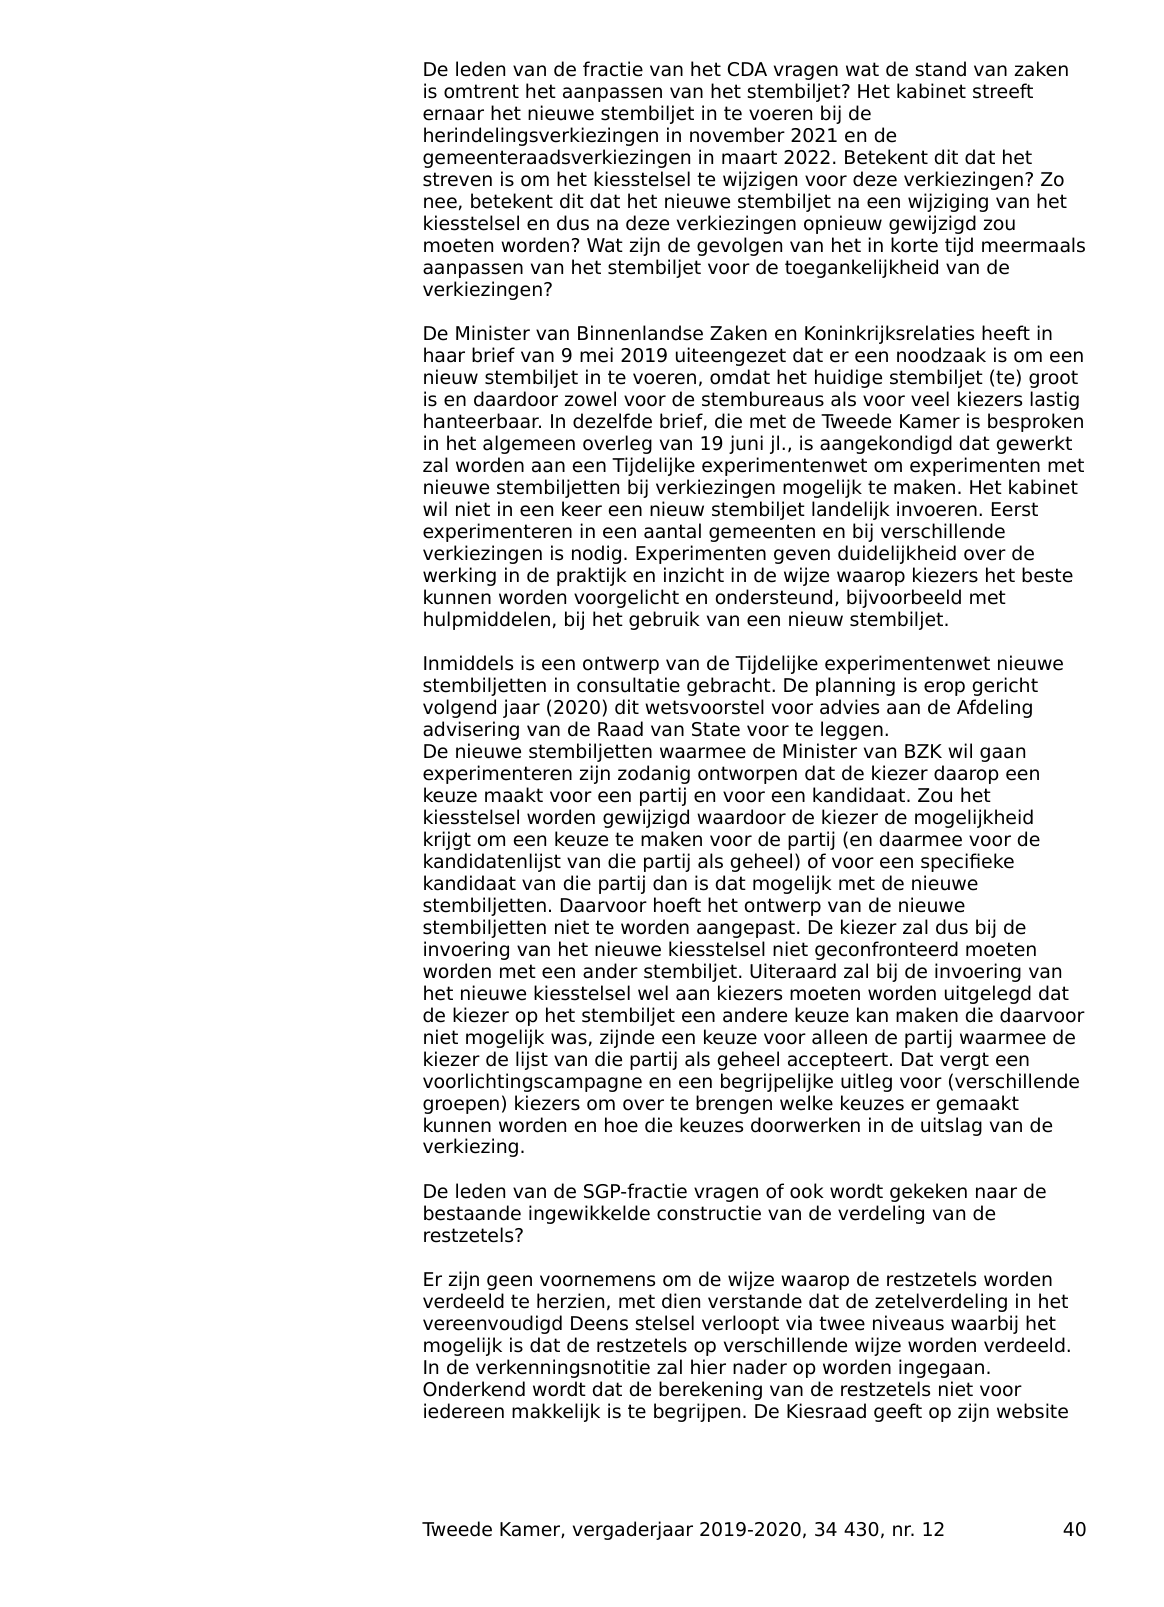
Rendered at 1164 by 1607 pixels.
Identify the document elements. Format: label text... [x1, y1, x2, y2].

text De leden van de SGP-fractie vragen of ook wordt gekeken naar de bestaande ingewikkelde constructie van de verdeling van de restzetels? [422, 1181, 1087, 1247]
text Er zijn geen voornemens om de wijze waarop de restzetels worden verdeeld te herzien, met dien verstande dat de zetelverdeling in het vereenvoudigd Deens stelsel verloopt via twee niveaus waarbij het mogelijk is dat de restzetels op verschillende wijze worden verdeeld. In de verkenningsnotitie zal hier nader op worden ingegaan. Onderkend wordt dat de berekening van de restzetels niet voor iedereen makkelijk is te begrijpen. De Kiesraad geeft op zijn website [422, 1269, 1087, 1423]
text De Minister van Binnenlandse Zaken en Koninkrijksrelaties heeft in haar brief van 9 mei 2019 uiteengezet dat er een noodzaak is om een nieuw stembiljet in te voeren, omdat het huidige stembiljet (te) groot is en daardoor zowel voor de stembureaus als voor veel kiezers lastig hanteerbaar. In dezelfde brief, die met de Tweede Kamer is besproken in het algemeen overleg van 19 juni jl., is aangekondigd dat gewerkt zal worden aan een Tijdelijke experimentenwet om experimenten met nieuwe stembiljetten bij verkiezingen mogelijk te maken. Het kabinet wil niet in een keer een nieuw stembiljet landelijk invoeren. Eerst experimenteren in een aantal gemeenten en bij verschillende verkiezingen is nodig. Experimenten geven duidelijkheid over de werking in de praktijk en inzicht in de wijze waarop kiezers het beste kunnen worden voorgelicht en ondersteund, bijvoorbeeld met hulpmiddelen, bij het gebruik van een nieuw stembiljet. [422, 323, 1087, 631]
text De leden van de fractie van het CDA vragen wat de stand van zaken is omtrent het aanpassen van het stembiljet? Het kabinet streeft ernaar het nieuwe stembiljet in te voeren bij de herindelingsverkiezingen in november 2021 en de gemeenteraadsverkiezingen in maart 2022. Betekent dit dat het streven is om het kiesstelsel te wijzigen voor deze verkiezingen? Zo nee, betekent dit dat het nieuwe stembiljet na een wijziging van het kiesstelsel en dus na deze verkiezingen opnieuw gewijzigd zou moeten worden? Wat zijn de gevolgen van het in korte tijd meermaals aanpassen van het stembiljet voor de toegankelijkheid van de verkiezingen? [422, 59, 1087, 301]
text Inmiddels is een ontwerp van de Tijdelijke experimentenwet nieuwe stembiljetten in consultatie gebracht. De planning is erop gericht volgend jaar (2020) dit wetsvoorstel voor advies aan de Afdeling advisering van de Raad van State voor te leggen. [422, 653, 1087, 741]
text De nieuwe stembiljetten waarmee de Minister van BZK wil gaan experimenteren zijn zodanig ontworpen dat de kiezer daarop een keuze maakt voor een partij en voor een kandidaat. Zou het kiesstelsel worden gewijzigd waardoor de kiezer de mogelijkheid krijgt om een keuze te maken voor de partij (en daarmee voor de kandidatenlijst van die partij als geheel) of voor een specifieke kandidaat van die partij dan is dat mogelijk met de nieuwe stembiljetten. Daarvoor hoeft het ontwerp van de nieuwe stembiljetten niet te worden aangepast. De kiezer zal dus bij de invoering van het nieuwe kiesstelsel niet geconfronteerd moeten worden met een ander stembiljet. Uiteraard zal bij de invoering van het nieuwe kiesstelsel wel aan kiezers moeten worden uitgelegd dat de kiezer op het stembiljet een andere keuze kan maken die daarvoor niet mogelijk was, zijnde een keuze voor alleen de partij waarmee de kiezer de lijst van die partij als geheel accepteert. Dat vergt een voorlichtingscampagne en een begrijpelijke uitleg voor (verschillende groepen) kiezers om over te brengen welke keuzes er gemaakt kunnen worden en hoe die keuzes doorwerken in de uitslag van de verkiezing. [422, 741, 1087, 1158]
